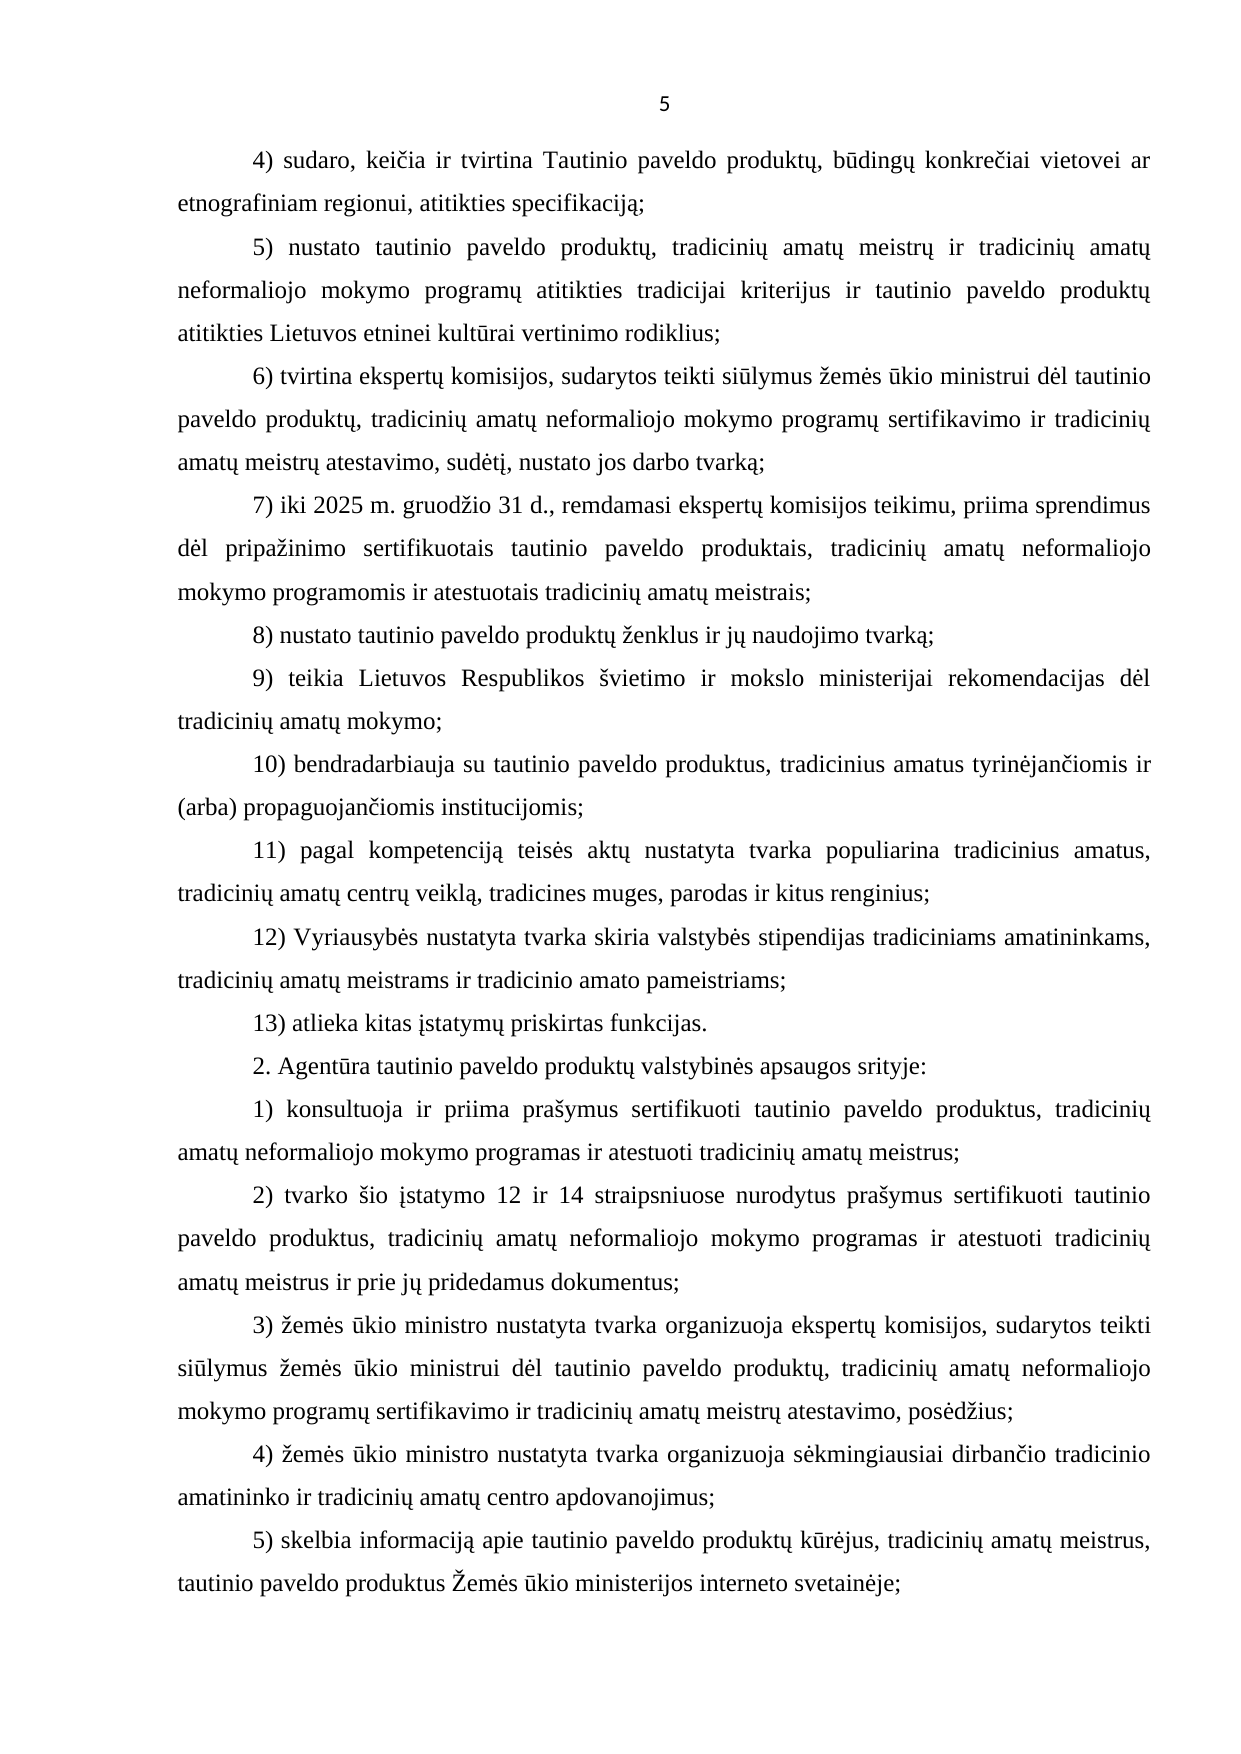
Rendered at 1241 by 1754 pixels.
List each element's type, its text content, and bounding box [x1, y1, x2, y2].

text 11) pagal kompetenciją teisės aktų nustatyta tvarka populiarina tradicinius amatus, tradicinių amatų centrų veiklą, tradicines muges, parodas ir kitus renginius; [177, 835, 1152, 907]
text 3) žemės ūkio ministro nustatyta tvarka organizuoja ekspertų komisijos, sudarytos teikti siūlymus žemės ūkio ministrui dėl tautinio paveldo produktų, tradicinių amatų neformaliojo mokymo programų sertifikavimo ir tradicinių amatų meistrų atestavimo, posėdžius; [177, 1310, 1152, 1425]
text 1) konsultuoja ir priima prašymus sertifikuoti tautinio paveldo produktus, tradicinių amatų neformaliojo mokymo programas ir atestuoti tradicinių amatų meistrus; [177, 1094, 1152, 1166]
text 13) atlieka kitas įstatymų priskirtas funkcijas. [177, 1008, 1152, 1037]
text 9) teikia Lietuvos Respublikos švietimo ir mokslo ministerijai rekomendacijas dėl tradicinių amatų mokymo; [177, 663, 1152, 735]
text 8) nustato tautinio paveldo produktų ženklus ir jų naudojimo tvarką; [177, 620, 1152, 648]
text 7) iki 2025 m. gruodžio 31 d., remdamasi ekspertų komisijos teikimu, priima sprendimus dėl pripažinimo sertifikuotais tautinio paveldo produktais, tradicinių amatų neformaliojo mokymo programomis ir atestuotais tradicinių amatų meistrais; [177, 490, 1152, 605]
text 2) tvarko šio įstatymo 12 ir 14 straipsniuose nurodytus prašymus sertifikuoti tautinio paveldo produktus, tradicinių amatų neformaliojo mokymo programas ir atestuoti tradicinių amatų meistrus ir prie jų pridedamus dokumentus; [177, 1180, 1152, 1295]
text 2. Agentūra tautinio paveldo produktų valstybinės apsaugos srityje: [177, 1051, 1152, 1080]
text 5) skelbia informaciją apie tautinio paveldo produktų kūrėjus, tradicinių amatų meistrus, tautinio paveldo produktus Žemės ūkio ministerijos interneto svetainėje; [177, 1525, 1152, 1597]
text 5) nustato tautinio paveldo produktų, tradicinių amatų meistrų ir tradicinių amatų neformaliojo mokymo programų atitikties tradicijai kriterijus ir tautinio paveldo produktų atitikties Lietuvos etninei kultūrai vertinimo rodiklius; [177, 232, 1152, 347]
text 10) bendradarbiauja su tautinio paveldo produktus, tradicinius amatus tyrinėjančiomis ir (arba) propaguojančiomis institucijomis; [177, 749, 1152, 821]
text 4) sudaro, keičia ir tvirtina Tautinio paveldo produktų, būdingų konkrečiai vietovei ar etnografiniam regionui, atitikties specifikaciją; [177, 145, 1152, 217]
text 12) Vyriausybės nustatyta tvarka skiria valstybės stipendijas tradiciniams amatininkams, tradicinių amatų meistrams ir tradicinio amato pameistriams; [177, 922, 1152, 993]
text 4) žemės ūkio ministro nustatyta tvarka organizuoja sėkmingiausiai dirbančio tradicinio amatininko ir tradicinių amatų centro apdovanojimus; [177, 1439, 1152, 1511]
text 6) tvirtina ekspertų komisijos, sudarytos teikti siūlymus žemės ūkio ministrui dėl tautinio paveldo produktų, tradicinių amatų neformaliojo mokymo programų sertifikavimo ir tradicinių amatų meistrų atestavimo, sudėtį, nustato jos darbo tvarką; [177, 361, 1152, 476]
